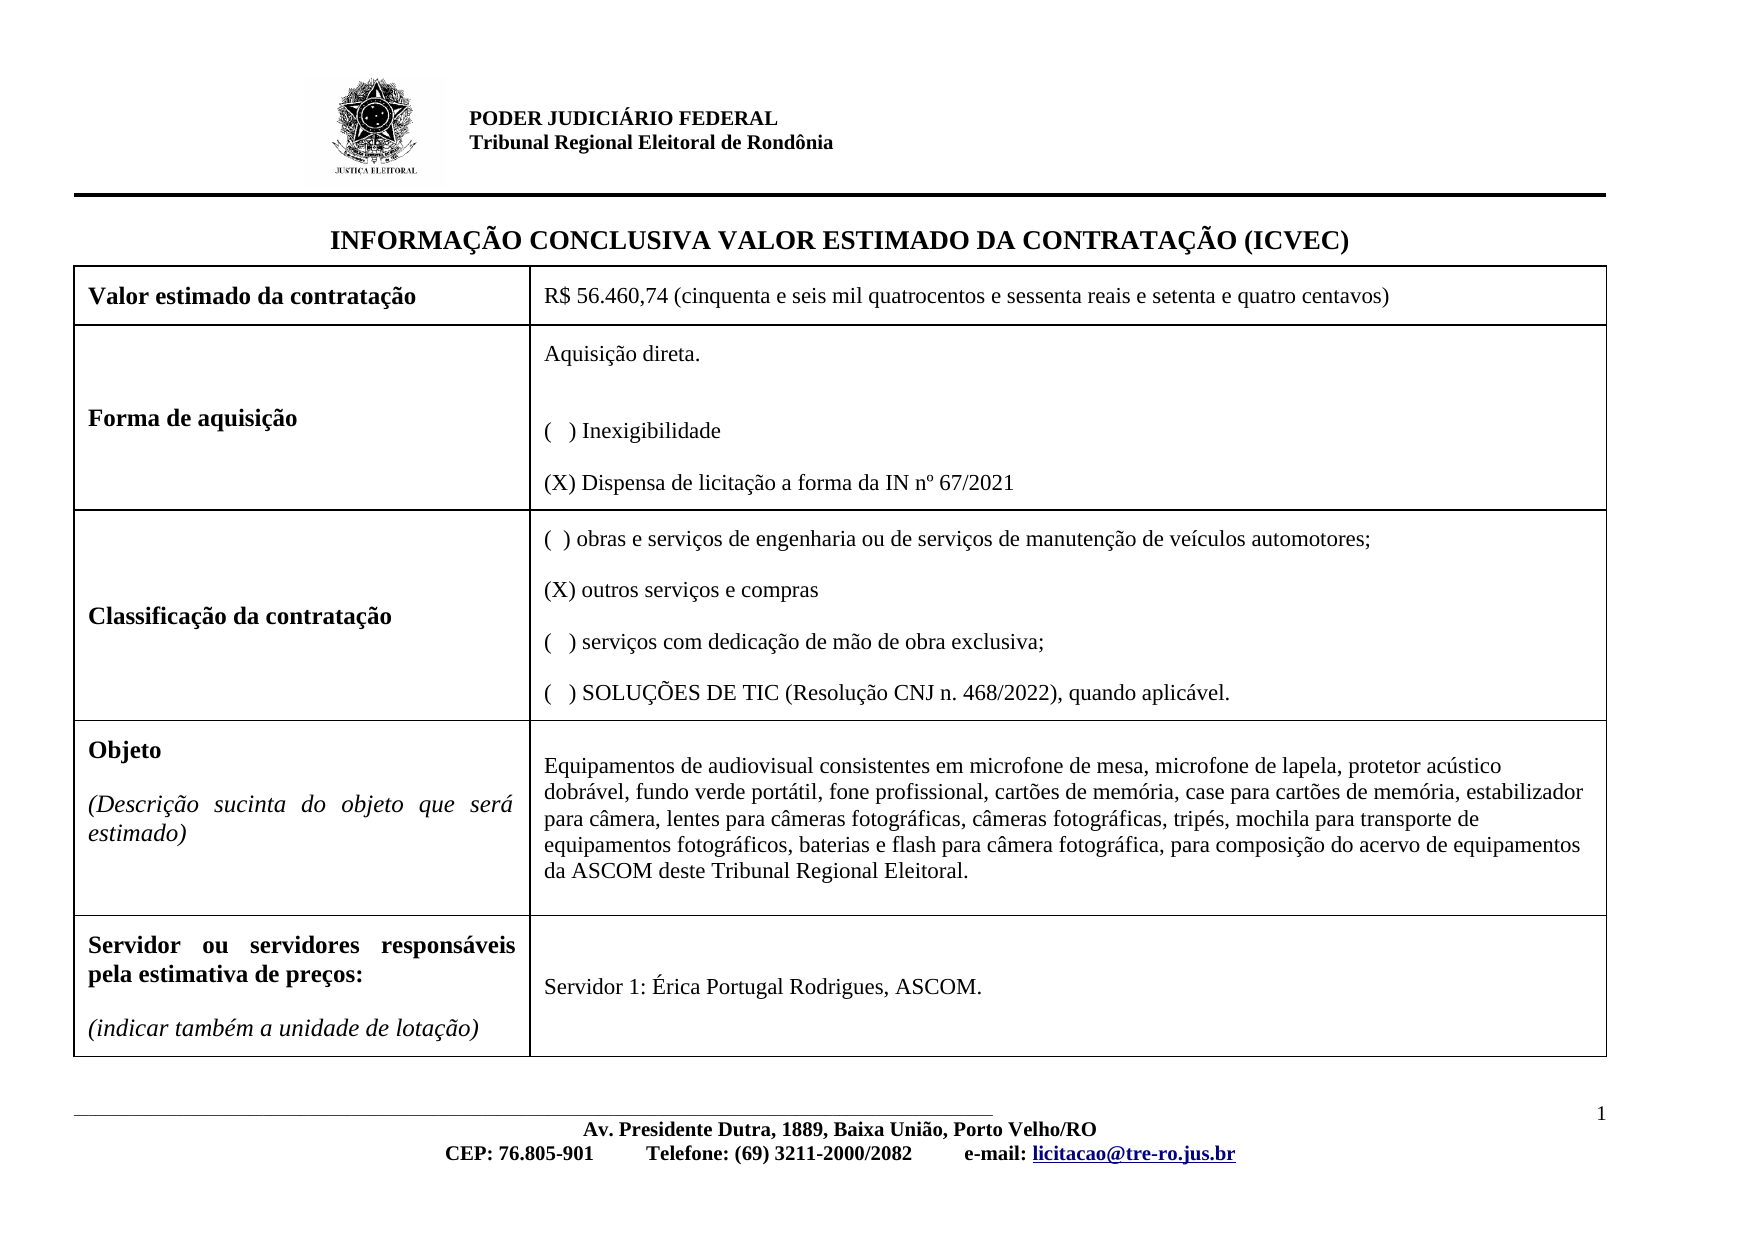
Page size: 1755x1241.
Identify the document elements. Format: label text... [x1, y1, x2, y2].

table_cell Servidor ou servidores responsáveis pela estimativa de preços: (indicar também a unidade de lotação) [75, 916, 529, 1056]
table_cell Objeto (Descrição sucinta do objeto que será estimado) [75, 721, 529, 914]
text INFORMAÇÃO CONCLUSIVA VALOR ESTIMADO DA CONTRATAÇÃO (ICVEC) [74, 224, 1606, 255]
table_cell ( ) obras e serviços de engenharia ou de serviços de manutenção de veículos automotores; (X) outros serviços e compras ( ) serviços com dedicação de mão de obra exclusiva; ( ) SOLUÇÕES DE TIC (Resolução CNJ n. 468/2022), quando aplicável. [531, 511, 1606, 719]
table_cell Equipamentos de audiovisual consistentes em microfone de mesa, microfone de lapela, protetor acústico dobrável, fundo verde portátil, fone profissional, cartões de memória, case para cartões de memória, estabilizador para câmera, lentes para câmeras fotográficas, câmeras fotográficas, tripés, mochila para transporte de equipamentos fotográficos, baterias e flash para câmera fotográfica, para composição do acervo de equipamentos da ASCOM deste Tribunal Regional Eleitoral. [531, 721, 1606, 914]
table_cell Servidor 1: Érica Portugal Rodrigues, ASCOM. [531, 916, 1606, 1056]
table_cell Forma de aquisição [75, 326, 529, 509]
table_cell Classificação da contratação [75, 511, 529, 719]
table_header Valor estimado da contratação [75, 267, 529, 324]
table_cell Aquisição direta. ( ) Inexigibilidade (X) Dispensa de licitação a forma da IN nº 67/2021 [531, 326, 1606, 509]
table_header R$ 56.460,74 (cinquenta e seis mil quatrocentos e sessenta reais e setenta e quatro centavos) [531, 267, 1606, 324]
